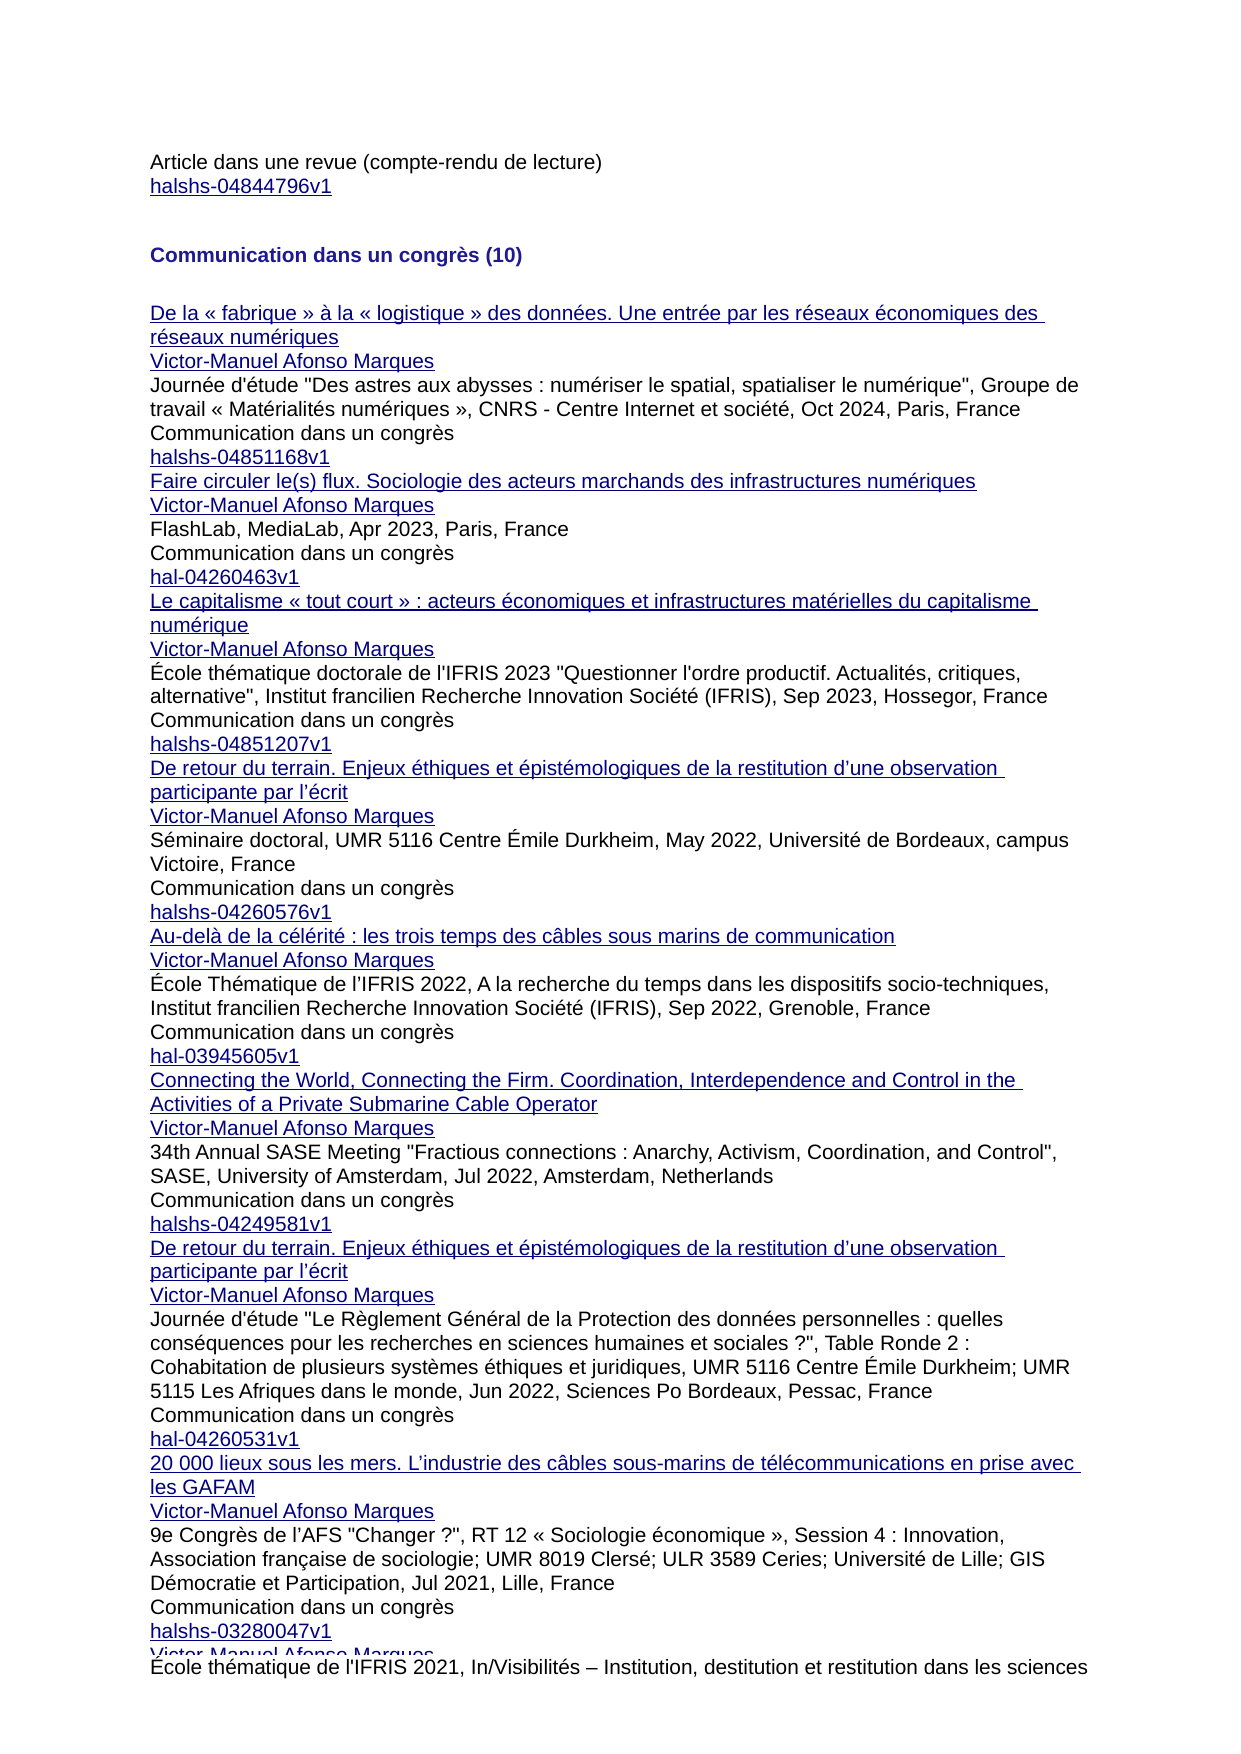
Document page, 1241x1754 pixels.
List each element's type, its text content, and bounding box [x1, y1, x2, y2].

table_header De la « fabrique » à la « logistique » des données. Une entrée par les réseaux économiques des réseaux numériques Victor-Manuel Afonso Marques Journée d'étude "Des astres aux abysses : numériser le spatial, spatialiser le numérique", Groupe de travail « Matérialités numériques », CNRS - Centre Internet et société, Oct 2024, Paris, France Communication dans un congrès halshs-04851168v1 [150, 301, 1090, 469]
table_cell Connecting the World, Connecting the Firm. Coordination, Interdependence and Control in the Activities of a Private Submarine Cable Operator Victor-Manuel Afonso Marques 34th Annual SASE Meeting "Fractious connections : Anarchy, Activism, Coordination, and Control", SASE, University of Amsterdam, Jul 2022, Amsterdam, Netherlands Communication dans un congrès halshs-04249581v1 [150, 1068, 1090, 1235]
table_cell De retour du terrain. Enjeux éthiques et épistémologiques de la restitution d’une observation participante par l’écrit Victor-Manuel Afonso Marques Journée d'étude "Le Règlement Général de la Protection des données personnelles : quelles conséquences pour les recherches en sciences humaines et sociales ?", Table Ronde 2 : Cohabitation de plusieurs systèmes éthiques et juridiques, UMR 5116 Centre Émile Durkheim; UMR 5115 Les Afriques dans le monde, Jun 2022, Sciences Po Bordeaux, Pessac, France Communication dans un congrès hal-04260531v1 [150, 1235, 1090, 1451]
table_cell Au-delà de la célérité : les trois temps des câbles sous marins de communication Victor-Manuel Afonso Marques École Thématique de l’IFRIS 2022, A la recherche du temps dans les dispositifs socio-techniques, Institut francilien Recherche Innovation Société (IFRIS), Sep 2022, Grenoble, France Communication dans un congrès hal-03945605v1 [150, 924, 1090, 1068]
table_cell De retour du terrain. Enjeux éthiques et épistémologiques de la restitution d’une observation participante par l’écrit Victor-Manuel Afonso Marques Séminaire doctoral, UMR 5116 Centre Émile Durkheim, May 2022, Université de Bordeaux, campus Victoire, France Communication dans un congrès halshs-04260576v1 [150, 756, 1090, 924]
table_cell 20 000 lieux sous les mers. L’industrie des câbles sous-marins de télécommunications en prise avec les GAFAM Victor-Manuel Afonso Marques 9e Congrès de l’AFS "Changer ?", RT 12 « Sociologie économique », Session 4 : Innovation, Association française de sociologie; UMR 8019 Clersé; ULR 3589 Ceries; Université de Lille; GIS Démocratie et Participation, Jul 2021, Lille, France Communication dans un congrès halshs-03280047v1 [150, 1451, 1090, 1643]
table_cell Faire circuler le(s) flux. Sociologie des acteurs marchands des infrastructures numériques Victor-Manuel Afonso Marques FlashLab, MediaLab, Apr 2023, Paris, France Communication dans un congrès hal-04260463v1 [150, 469, 1090, 588]
subtitle Communication dans un congrès (10) [150, 243, 1090, 267]
table_cell Article dans une revue (compte-rendu de lecture) halshs-04844796v1 [150, 150, 1090, 198]
table_cell Le capitalisme « tout court » : acteurs économiques et infrastructures matérielles du capitalisme numérique Victor-Manuel Afonso Marques École thématique doctorale de l'IFRIS 2023 "Questionner l'ordre productif. Actualités, critiques, alternative", Institut francilien Recherche Innovation Société (IFRIS), Sep 2023, Hossegor, France Communication dans un congrès halshs-04851207v1 [150, 589, 1090, 756]
table_cell Faire avec&quot; : les industriels des câbles sous marins à l’épreuve des GAFAM Victor-Manuel Afonso Marques École thématique de l'IFRIS 2021, In/Visibilités – Institution, destitution et restitution dans les sciences et les technologies, Institut francilien Recherche Innovation Société (IFRIS), Sep 2021, Avignon, France Communication dans un congrès halshs-03945685v1 [150, 1643, 1090, 1679]
